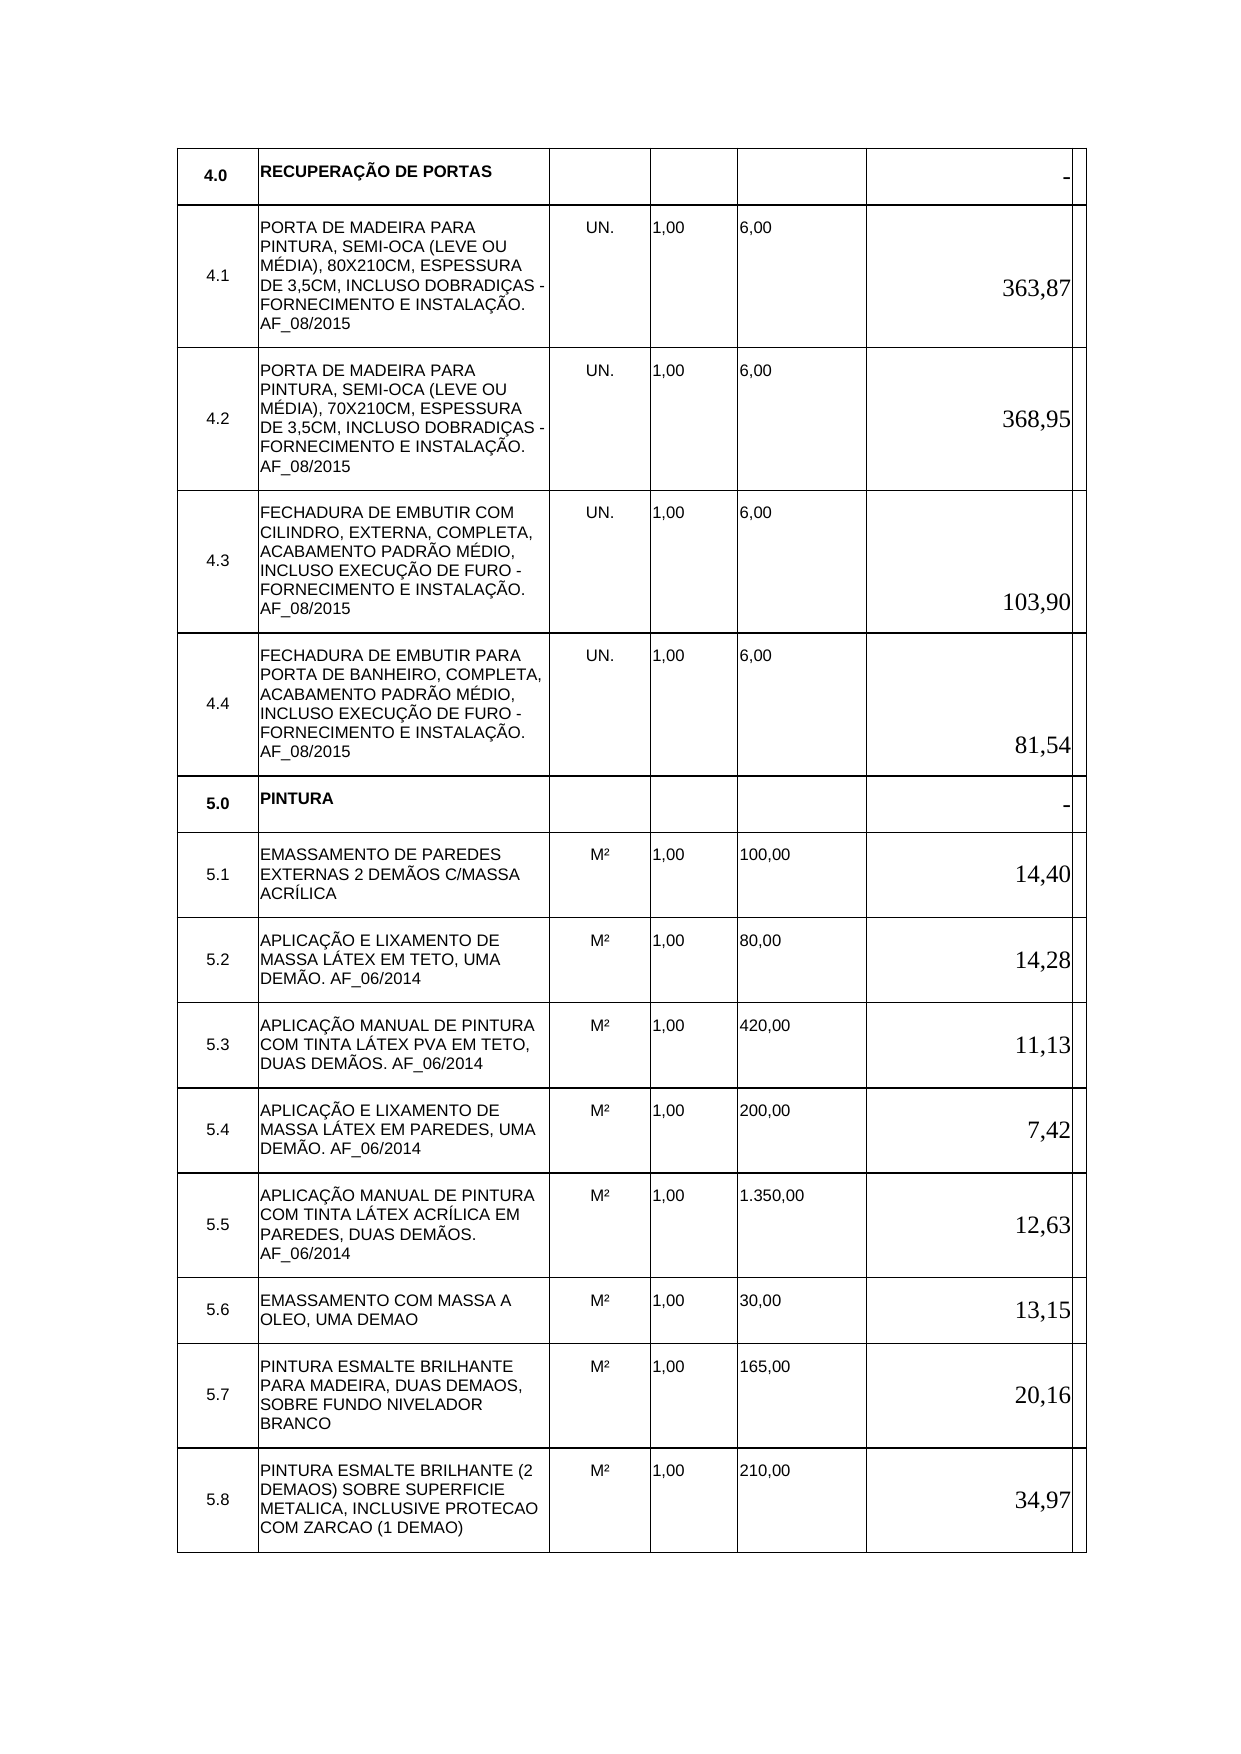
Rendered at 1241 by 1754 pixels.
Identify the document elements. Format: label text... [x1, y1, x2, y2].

table_cell [1073, 777, 1086, 831]
table_cell 103,90 [867, 491, 1072, 632]
table_cell 1,00 [651, 206, 737, 347]
table_cell 5.8 [178, 1449, 258, 1551]
table_cell 420,00 [738, 1003, 866, 1087]
table_cell APLICAÇÃO MANUAL DE PINTURA COM TINTA LÁTEX PVA EM TETO, DUAS DEMÃOS. AF_06/2014 [259, 1003, 549, 1087]
table_cell 12,63 [867, 1174, 1072, 1277]
table_cell 4.0 [178, 149, 258, 204]
table_cell 14,28 [867, 918, 1072, 1002]
table_cell 1,00 [651, 1344, 737, 1447]
table_cell 5.7 [178, 1344, 258, 1447]
table_cell 13,15 [867, 1278, 1072, 1343]
table_cell 4.3 [178, 491, 258, 632]
table_cell [1073, 833, 1086, 917]
table_cell 363,87 [867, 206, 1072, 347]
table_cell 100,00 [738, 833, 866, 917]
table_cell [1073, 1278, 1086, 1343]
table_cell [738, 777, 866, 831]
table_cell 5.5 [178, 1174, 258, 1277]
table_cell 5.3 [178, 1003, 258, 1087]
table_cell [738, 149, 866, 204]
table_cell 6,00 [738, 491, 866, 632]
table_cell UN. [550, 491, 650, 632]
table_cell 1,00 [651, 833, 737, 917]
table_cell M² [550, 1449, 650, 1551]
table_cell 7,42 [867, 1089, 1072, 1172]
table_cell 210,00 [738, 1449, 866, 1551]
table_cell APLICAÇÃO MANUAL DE PINTURA COM TINTA LÁTEX ACRÍLICA EM PAREDES, DUAS DEMÃOS. AF_06/2014 [259, 1174, 549, 1277]
table_cell 20,16 [867, 1344, 1072, 1447]
table_cell [1073, 1089, 1086, 1172]
table_cell PINTURA ESMALTE BRILHANTE (2 DEMAOS) SOBRE SUPERFICIE METALICA, INCLUSIVE PROTECAO COM ZARCAO (1 DEMAO) [259, 1449, 549, 1551]
table_cell [651, 149, 737, 204]
table_cell 5.0 [178, 777, 258, 831]
table_cell 165,00 [738, 1344, 866, 1447]
table_cell 81,54 [867, 634, 1072, 775]
table_cell M² [550, 1003, 650, 1087]
table_cell [1073, 634, 1086, 775]
table_cell EMASSAMENTO DE PAREDES EXTERNAS 2 DEMÃOS C/MASSA ACRÍLICA [259, 833, 549, 917]
table_cell FECHADURA DE EMBUTIR COM CILINDRO, EXTERNA, COMPLETA, ACABAMENTO PADRÃO MÉDIO, INCLUSO EXECUÇÃO DE FURO - FORNECIMENTO E INSTALAÇÃO. AF_08/2015 [259, 491, 549, 632]
table_cell [1073, 918, 1086, 1002]
table_cell 1,00 [651, 491, 737, 632]
table_cell 6,00 [738, 348, 866, 489]
table_cell 1,00 [651, 918, 737, 1002]
table_cell UN. [550, 206, 650, 347]
table_cell 4.2 [178, 348, 258, 489]
table_cell 1,00 [651, 1003, 737, 1087]
table_cell [1073, 1449, 1086, 1551]
table_cell 1,00 [651, 348, 737, 489]
table_cell PORTA DE MADEIRA PARA PINTURA, SEMI-OCA (LEVE OU MÉDIA), 70X210CM, ESPESSURA DE 3,5CM, INCLUSO DOBRADIÇAS - FORNECIMENTO E INSTALAÇÃO. AF_08/2015 [259, 348, 549, 489]
table_cell M² [550, 1278, 650, 1343]
table_cell 5.2 [178, 918, 258, 1002]
table_cell 1,00 [651, 1174, 737, 1277]
table_cell 14,40 [867, 833, 1072, 917]
table_cell FECHADURA DE EMBUTIR PARA PORTA DE BANHEIRO, COMPLETA, ACABAMENTO PADRÃO MÉDIO, INCLUSO EXECUÇÃO DE FURO - FORNECIMENTO E INSTALAÇÃO. AF_08/2015 [259, 634, 549, 775]
table_cell PINTURA [259, 777, 549, 831]
table_cell 5.6 [178, 1278, 258, 1343]
table_cell M² [550, 1344, 650, 1447]
table_cell [550, 777, 650, 831]
table_cell 34,97 [867, 1449, 1072, 1551]
table_cell EMASSAMENTO COM MASSA A OLEO, UMA DEMAO [259, 1278, 549, 1343]
table_cell UN. [550, 634, 650, 775]
table_cell 6,00 [738, 634, 866, 775]
table_cell M² [550, 918, 650, 1002]
table_cell 6,00 [738, 206, 866, 347]
table_cell - [867, 149, 1072, 204]
table_cell [1073, 206, 1086, 347]
table_cell 1.350,00 [738, 1174, 866, 1277]
table_cell [550, 149, 650, 204]
table_cell 200,00 [738, 1089, 866, 1172]
table_cell M² [550, 833, 650, 917]
table_cell - [867, 777, 1072, 831]
table_cell 1,00 [651, 634, 737, 775]
table_cell 4.4 [178, 634, 258, 775]
table_cell 30,00 [738, 1278, 866, 1343]
table_cell 1,00 [651, 1089, 737, 1172]
table_cell APLICAÇÃO E LIXAMENTO DE MASSA LÁTEX EM PAREDES, UMA DEMÃO. AF_06/2014 [259, 1089, 549, 1172]
table_cell 368,95 [867, 348, 1072, 489]
table_cell M² [550, 1089, 650, 1172]
table_cell M² [550, 1174, 650, 1277]
table_cell PORTA DE MADEIRA PARA PINTURA, SEMI-OCA (LEVE OU MÉDIA), 80X210CM, ESPESSURA DE 3,5CM, INCLUSO DOBRADIÇAS - FORNECIMENTO E INSTALAÇÃO. AF_08/2015 [259, 206, 549, 347]
table_cell [1073, 1003, 1086, 1087]
table_cell 4.1 [178, 206, 258, 347]
table_cell [1073, 348, 1086, 489]
table_cell 1,00 [651, 1449, 737, 1551]
table_cell [1073, 149, 1086, 204]
table_cell 5.1 [178, 833, 258, 917]
table_cell [651, 777, 737, 831]
table_cell PINTURA ESMALTE BRILHANTE PARA MADEIRA, DUAS DEMAOS, SOBRE FUNDO NIVELADOR BRANCO [259, 1344, 549, 1447]
table_cell 11,13 [867, 1003, 1072, 1087]
table_cell RECUPERAÇÃO DE PORTAS [259, 149, 549, 204]
table_cell UN. [550, 348, 650, 489]
table_cell 5.4 [178, 1089, 258, 1172]
table_cell [1073, 1174, 1086, 1277]
table_cell 1,00 [651, 1278, 737, 1343]
table_cell [1073, 1344, 1086, 1447]
table_cell 80,00 [738, 918, 866, 1002]
table_cell [1073, 491, 1086, 632]
table_cell APLICAÇÃO E LIXAMENTO DE MASSA LÁTEX EM TETO, UMA DEMÃO. AF_06/2014 [259, 918, 549, 1002]
